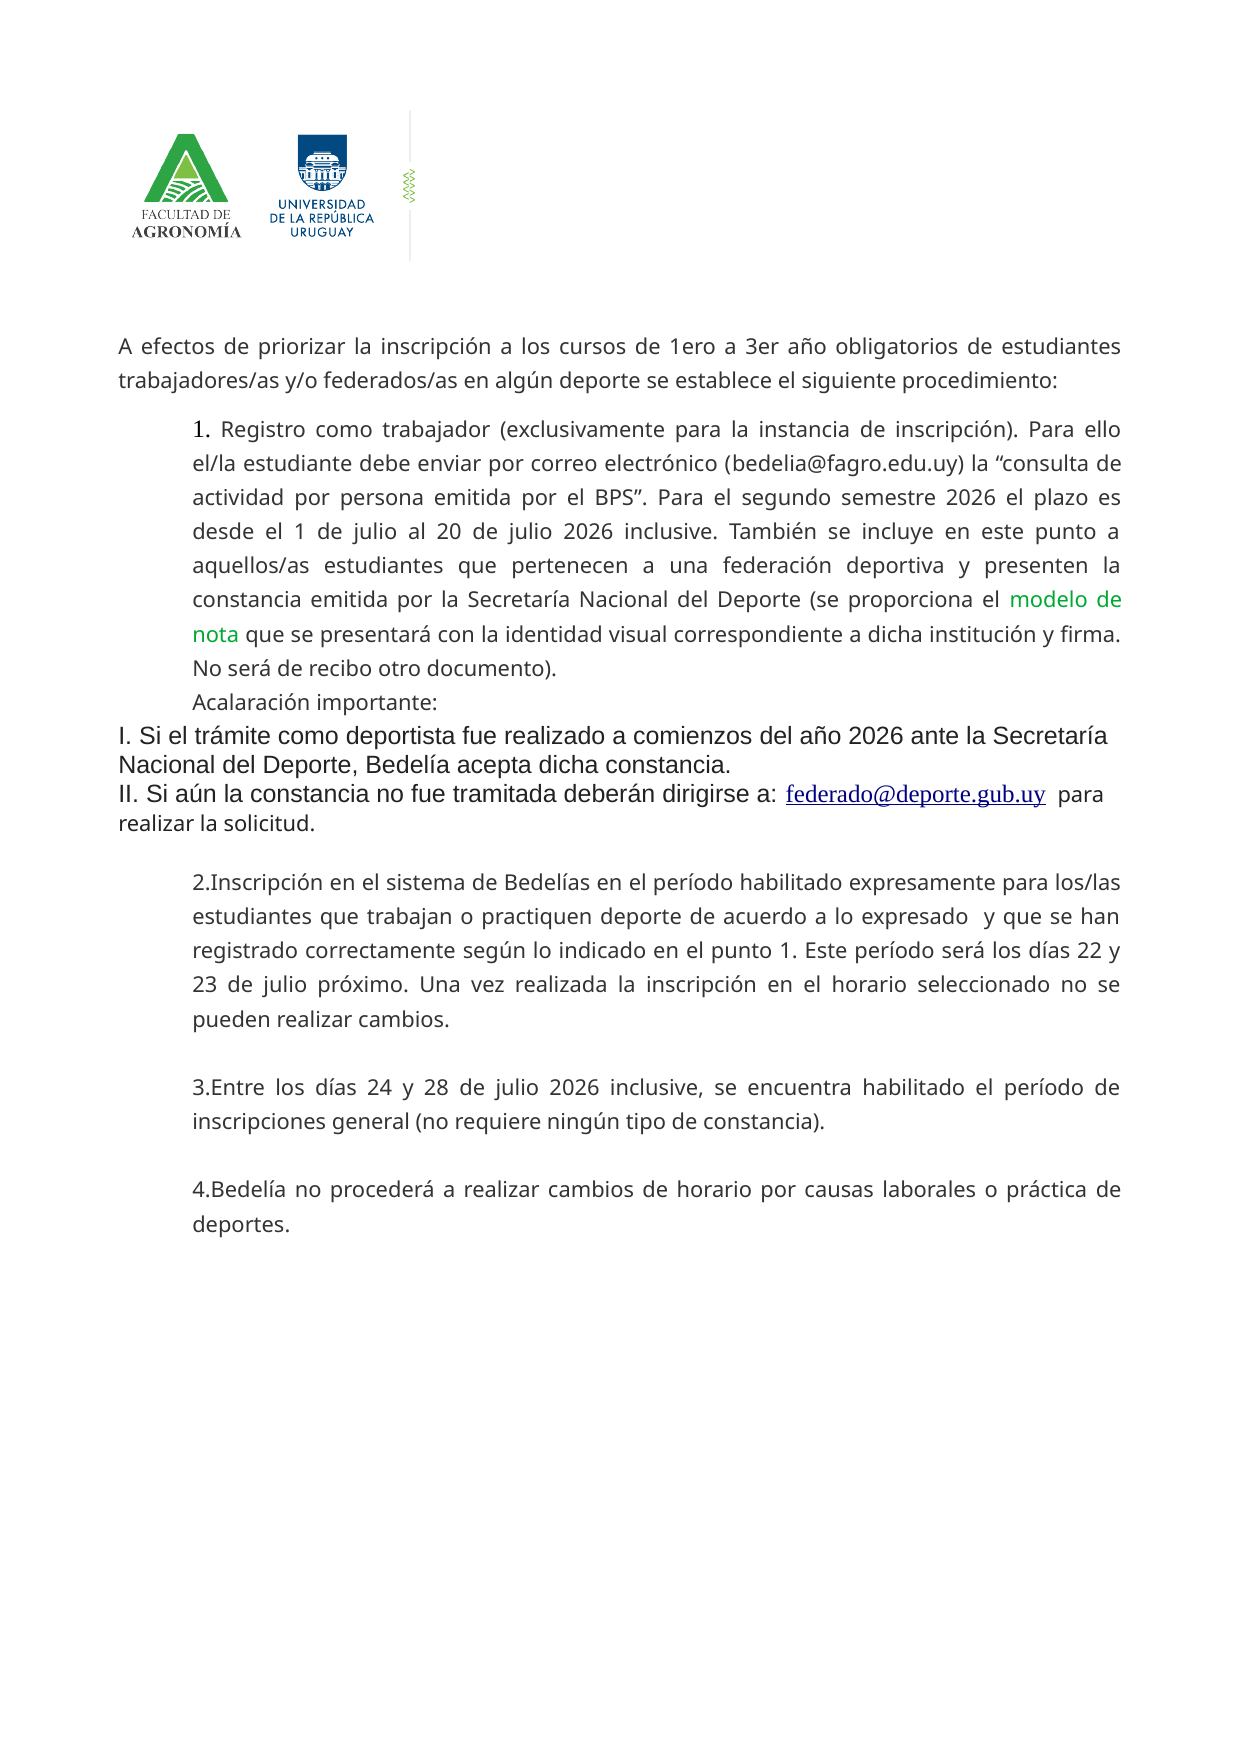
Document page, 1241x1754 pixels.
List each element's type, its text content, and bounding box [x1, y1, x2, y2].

text I. Si el trámite como deportista fue realizado a comienzos del año 2026 ante la Secretaría Nacional del Deporte, Bedelía acepta dicha constancia. [118, 721, 1122, 778]
list Bedelía no procederá a realizar cambios de horario por causas laborales o práctica de deportes. [118, 1174, 1122, 1238]
text II. Si aún la constancia no fue tramitada deberán dirigirse a: federado@deporte.gub.uy para realizar la solicitud. [118, 778, 1122, 838]
list Registro como trabajador (exclusivamente para la instancia de inscripción). Para ello el/la estudiante debe enviar por correo electrónico (bedelia@fagro.edu.uy) la “consulta de actividad por persona emitida por el BPS”. Para el segundo semestre 2026 el plazo es desde el 1 de julio al 20 de julio 2026 inclusive. También se incluye en este punto a aquellos/as estudiantes que pertenecen a una federación deportiva y presenten la constancia emitida por la Secretaría Nacional del Deporte (se proporciona el modelo de nota que se presentará con la identidad visual correspondiente a dicha institución y firma. No será de recibo otro documento). [118, 413, 1122, 682]
text A efectos de priorizar la inscripción a los cursos de 1ero a 3er año obligatorios de estudiantes trabajadores/as y/o federados/as en algún deporte se establece el siguiente procedimiento: [118, 331, 1122, 394]
list Inscripción en el sistema de Bedelías en el período habilitado expresamente para los/las estudiantes que trabajan o practiquen deporte de acuerdo a lo expresado y que se han registrado correctamente según lo indicado en el punto 1. Este período será los días 22 y 23 de julio próximo. Una vez realizada la inscripción en el horario seleccionado no se pueden realizar cambios. [118, 867, 1122, 1033]
list Entre los días 24 y 28 de julio 2026 inclusive, se encuentra habilitado el período de inscripciones general (no requiere ningún tipo de constancia). [118, 1072, 1122, 1136]
list Acalaración importante: [118, 687, 1122, 717]
picture [132, 110, 415, 261]
